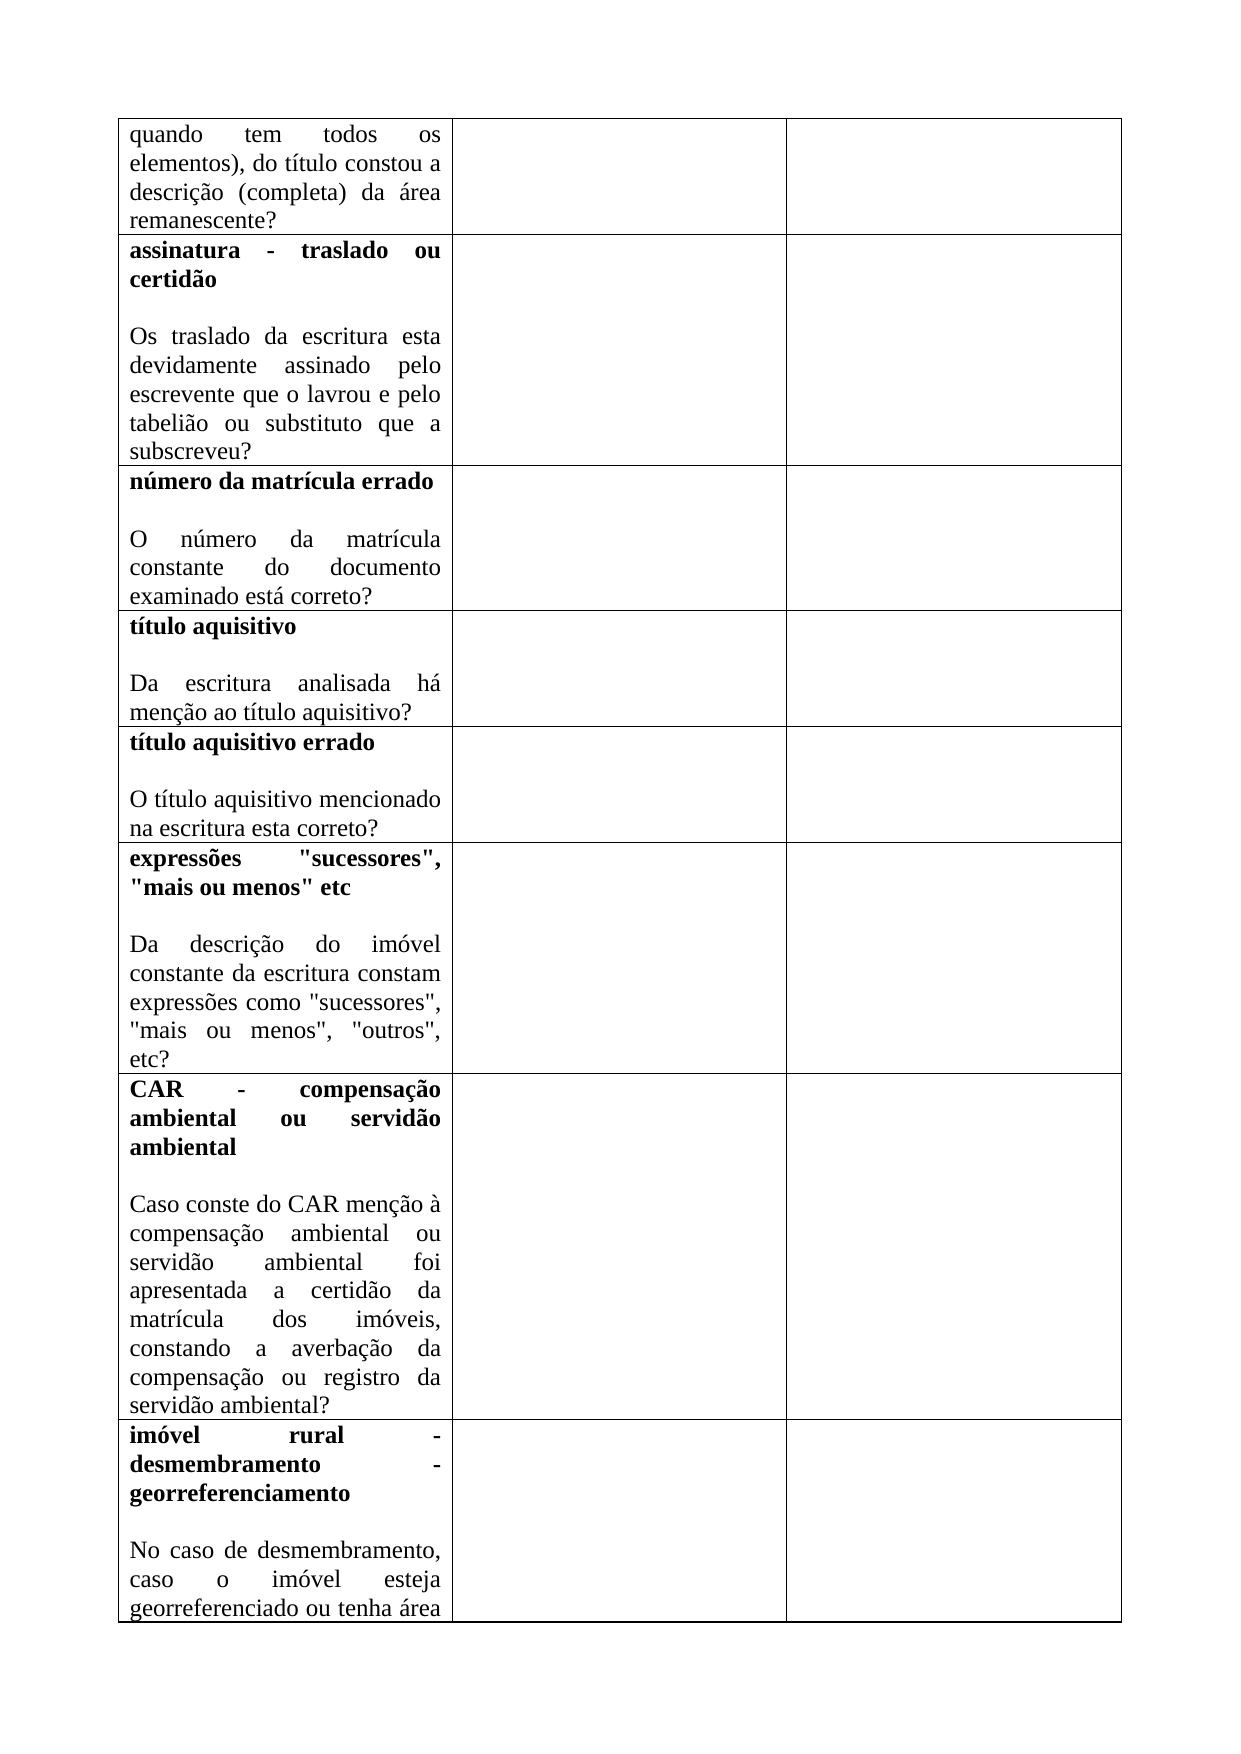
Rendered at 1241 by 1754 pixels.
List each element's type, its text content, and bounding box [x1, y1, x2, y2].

table_cell quando tem todos os elementos), do título constou a descrição (completa) da área remanescente? [119, 119, 452, 234]
table_cell [787, 727, 1121, 842]
table_cell [787, 1074, 1121, 1419]
table_cell [453, 1420, 786, 1621]
table_cell CAR - compensação ambiental ou servidão ambiental Caso conste do CAR menção à compensação ambiental ou servidão ambiental foi apresentada a certidão da matrícula dos imóveis, constando a averbação da compensação ou registro da servidão ambiental? [119, 1074, 452, 1419]
table_cell imóvel rural - desmembramento - georreferenciamento No caso de desmembramento, caso o imóvel esteja georreferenciado ou tenha área [119, 1420, 452, 1621]
table_cell [453, 119, 786, 234]
table_cell título aquisitivo Da escritura analisada há menção ao título aquisitivo? [119, 611, 452, 726]
table_cell [787, 119, 1121, 234]
table_cell [453, 727, 786, 842]
table_cell [453, 611, 786, 726]
table_cell [787, 466, 1121, 610]
table_cell [453, 1074, 786, 1419]
table_cell expressões "sucessores", "mais ou menos" etc Da descrição do imóvel constante da escritura constam expressões como "sucessores", "mais ou menos", "outros", etc? [119, 843, 452, 1073]
table_cell [787, 1420, 1121, 1621]
table_cell [787, 235, 1121, 465]
table_cell título aquisitivo errado O título aquisitivo mencionado na escritura esta correto? [119, 727, 452, 842]
table_cell assinatura - traslado ou certidão Os traslado da escritura esta devidamente assinado pelo escrevente que o lavrou e pelo tabelião ou substituto que a subscreveu? [119, 235, 452, 465]
table_cell [787, 843, 1121, 1073]
table_cell número da matrícula errado O número da matrícula constante do documento examinado está correto? [119, 466, 452, 610]
table_cell [453, 466, 786, 610]
table_cell [453, 235, 786, 465]
table_cell [453, 843, 786, 1073]
table_cell [787, 611, 1121, 726]
